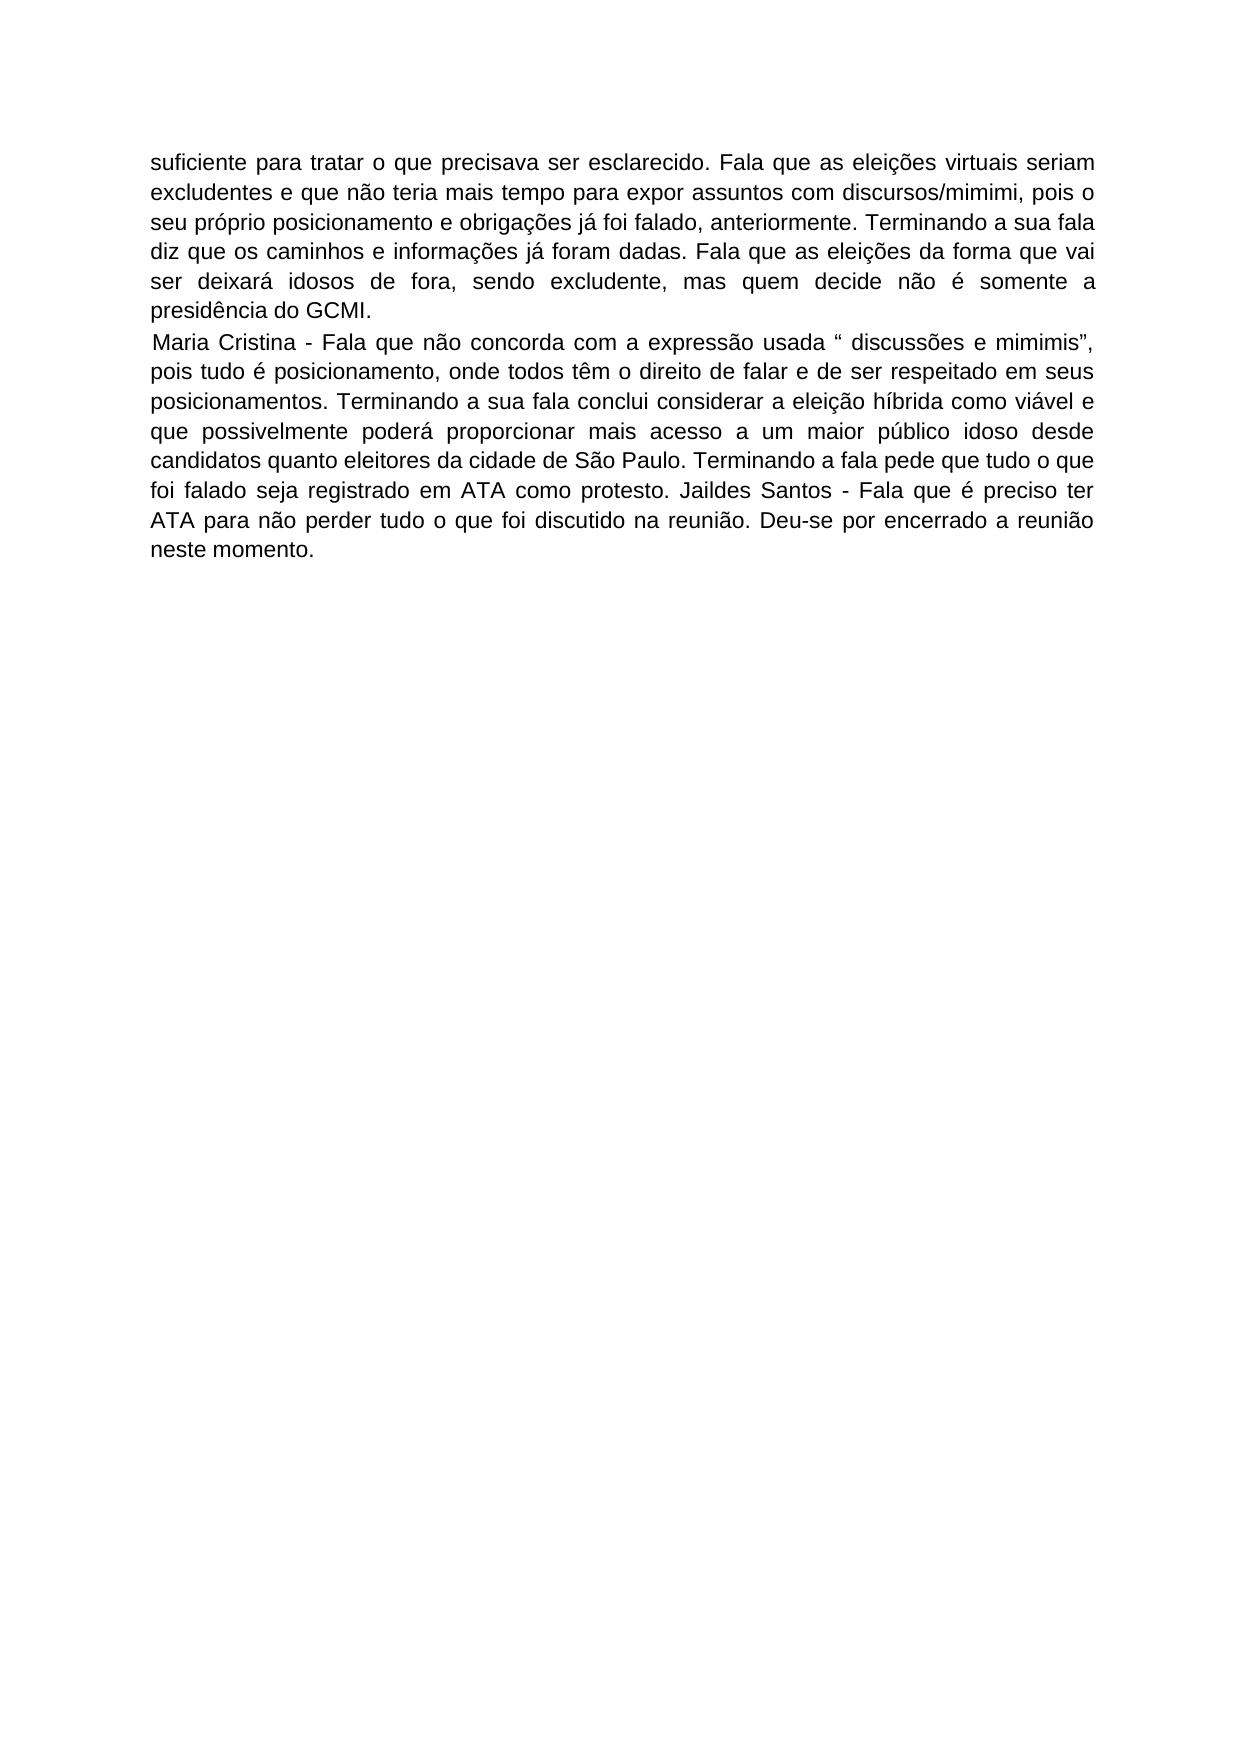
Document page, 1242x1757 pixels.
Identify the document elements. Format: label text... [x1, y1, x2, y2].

text suficiente para tratar o que precisava ser esclarecido. Fala que as eleições virtuais seriam excludentes e que não teria mais tempo para expor assuntos com discursos/mimimi, pois o seu próprio posicionamento e obrigações já foi falado, anteriormente. Terminando a sua fala diz que os caminhos e informações já foram dadas. Fala que as eleições da forma que vai ser deixará idosos de fora, sendo excludente, mas quem decide não é somente a presidência do GCMI. [150, 149, 1096, 324]
text Maria Cristina - Fala que não concorda com a expressão usada “ discussões e mimimis”, pois tudo é posicionamento, onde todos têm o direito de falar e de ser respeitado em seus posicionamentos. Terminando a sua fala conclui considerar a eleição híbrida como viável e que possivelmente poderá proporcionar mais acesso a um maior público idoso desde candidatos quanto eleitores da cidade de São Paulo. Terminando a fala pede que tudo o que foi falado seja registrado em ATA como protesto. Jaildes Santos - Fala que é preciso ter ATA para não perder tudo o que foi discutido na reunião. Deu-se por encerrado a reunião neste momento. [150, 328, 1095, 563]
